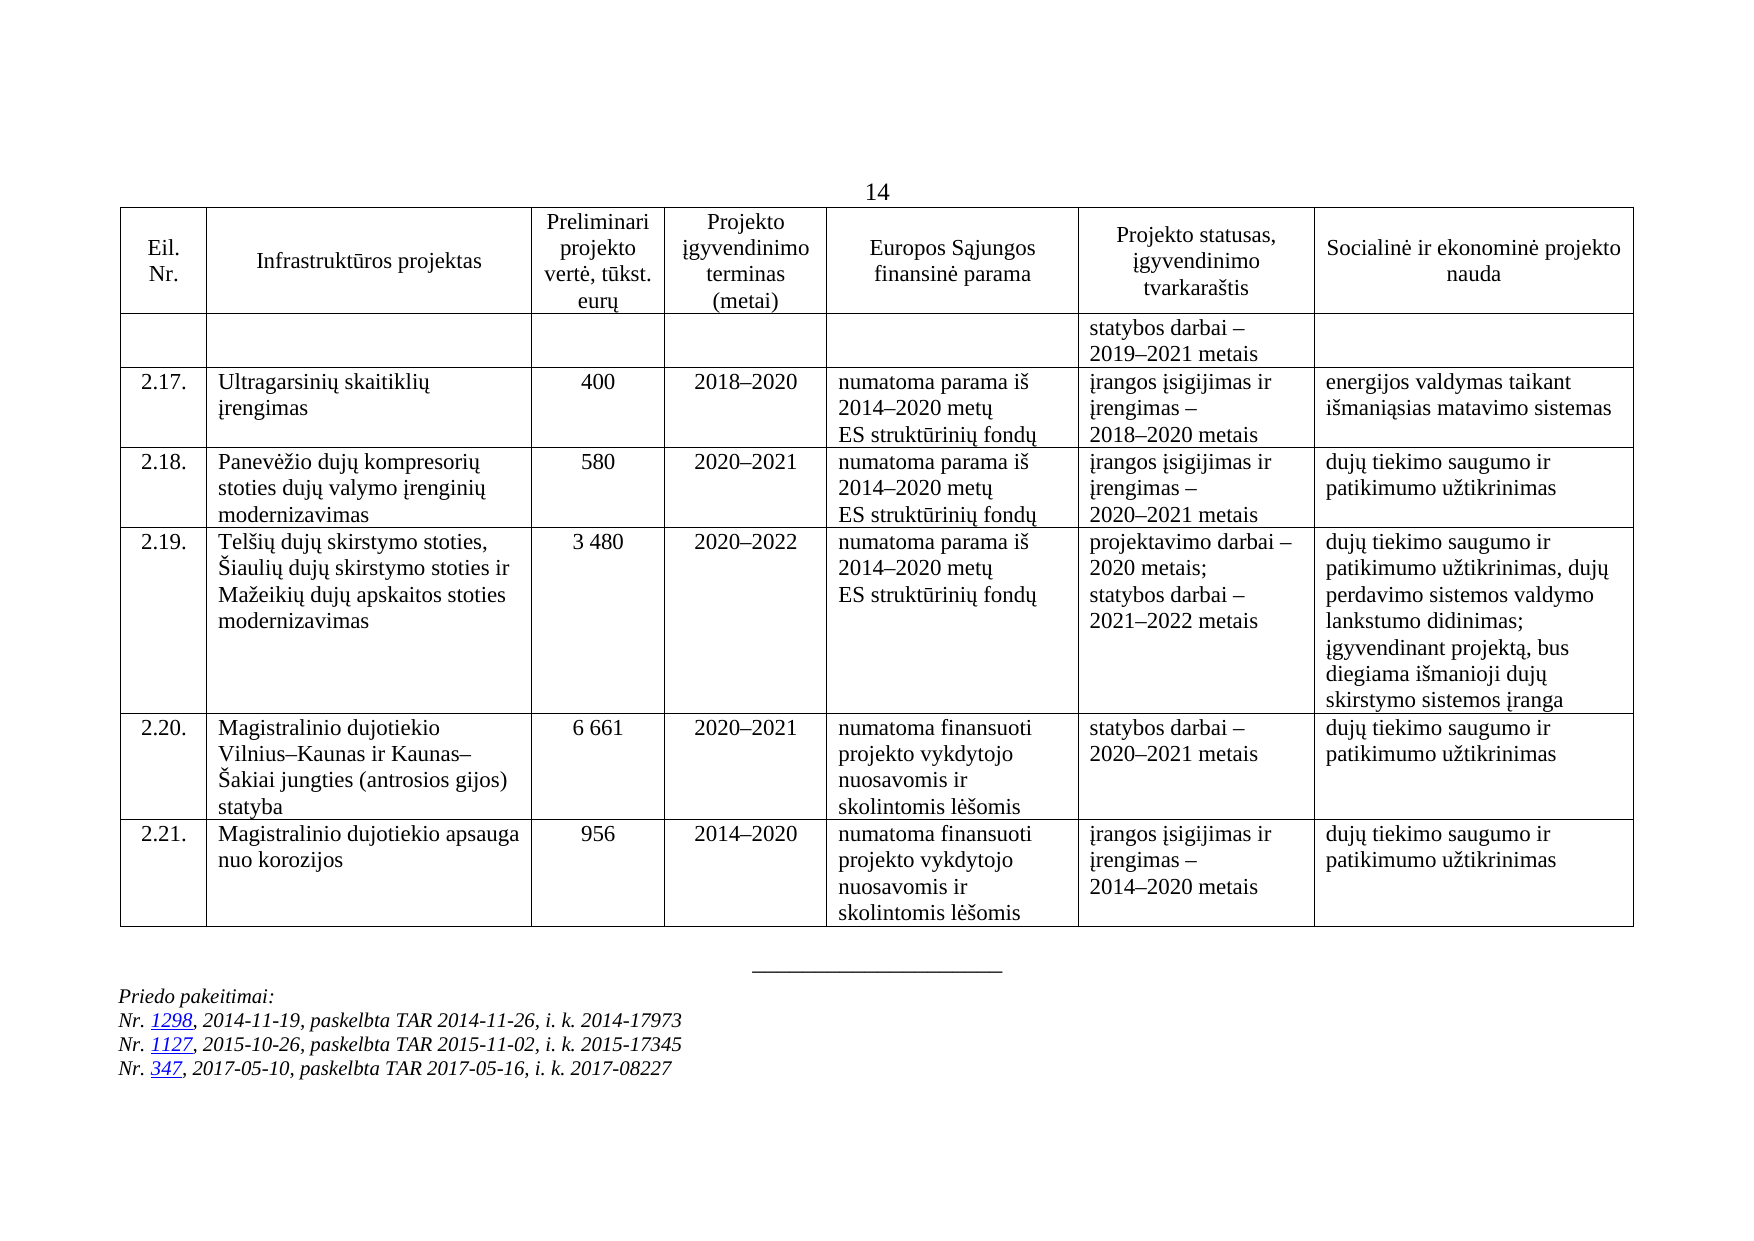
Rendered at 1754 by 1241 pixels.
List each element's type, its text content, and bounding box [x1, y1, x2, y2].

table_cell dujų tiekimo saugumo ir patikimumo užtikrinimas [1315, 448, 1633, 527]
text Nr. 347, 2017-05-10, paskelbta TAR 2017-05-16, i. k. 2017-08227 [118, 1056, 1636, 1080]
table_cell numatoma parama iš 2014–2020 metų ES struktūrinių fondų [827, 368, 1078, 447]
table_cell Panevėžio dujų kompresorių stoties dujų valymo įrenginių modernizavimas [207, 448, 531, 527]
table_cell [121, 314, 206, 367]
table_cell 2020–2022 [665, 528, 826, 713]
table_cell Magistralinio dujotiekio Vilnius–Kaunas ir Kaunas–Šakiai jungties (antrosios gijos) statyba [207, 714, 531, 819]
table_cell 956 [532, 820, 664, 926]
table_cell dujų tiekimo saugumo ir patikimumo užtikrinimas, dujų perdavimo sistemos valdymo lankstumo didinimas; įgyvendinant projektą, bus diegiama išmanioji dujų skirstymo sistemos įranga [1315, 528, 1633, 713]
table_cell 6 661 [532, 714, 664, 819]
table_cell dujų tiekimo saugumo ir patikimumo užtikrinimas [1315, 714, 1633, 819]
table_cell 3 480 [532, 528, 664, 713]
table_cell 400 [532, 368, 664, 447]
table_header Socialinė ir ekonominė projekto nauda [1315, 208, 1633, 313]
table_cell [532, 314, 664, 367]
table_cell Magistralinio dujotiekio apsauga nuo korozijos [207, 820, 531, 926]
text –––––––––––––––––––– [118, 955, 1636, 984]
table_cell įrangos įsigijimas ir įrengimas – 2018–2020 metais [1079, 368, 1314, 447]
table_cell projektavimo darbai – 2020 metais; statybos darbai – 2021–2022 metais [1079, 528, 1314, 713]
table_header Eil. Nr. [121, 208, 206, 313]
table_header Projekto įgyvendinimo terminas (metai) [665, 208, 826, 313]
table_cell [1315, 314, 1633, 367]
table_cell dujų tiekimo saugumo ir patikimumo užtikrinimas [1315, 820, 1633, 926]
table_cell 2.17. [121, 368, 206, 447]
text Priedo pakeitimai: [118, 984, 1636, 1008]
table_header Europos Sąjungos finansinė parama [827, 208, 1078, 313]
table_cell 2.21. [121, 820, 206, 926]
table_cell 2020–2021 [665, 448, 826, 527]
table_cell Ultragarsinių skaitiklių įrengimas [207, 368, 531, 447]
table_header Preliminari projekto vertė, tūkst. eurų [532, 208, 664, 313]
table_cell 2.20. [121, 714, 206, 819]
table_cell statybos darbai – 2020–2021 metais [1079, 714, 1314, 819]
table_cell įrangos įsigijimas ir įrengimas – 2020–2021 metais [1079, 448, 1314, 527]
table_cell statybos darbai – 2019–2021 metais [1079, 314, 1314, 367]
table_cell numatoma finansuoti projekto vykdytojo nuosavomis ir skolintomis lėšomis [827, 820, 1078, 926]
table_cell Telšių dujų skirstymo stoties, Šiaulių dujų skirstymo stoties ir Mažeikių dujų apskaitos stoties modernizavimas [207, 528, 531, 713]
table_header Projekto statusas, įgyvendinimo tvarkaraštis [1079, 208, 1314, 313]
table_header Infrastruktūros projektas [207, 208, 531, 313]
table_cell [207, 314, 531, 367]
text Nr. 1298, 2014-11-19, paskelbta TAR 2014-11-26, i. k. 2014-17973 [118, 1008, 1636, 1032]
table_cell 2014–2020 [665, 820, 826, 926]
table_cell 2.19. [121, 528, 206, 713]
table_cell [665, 314, 826, 367]
table_cell 2018–2020 [665, 368, 826, 447]
table_cell 2020–2021 [665, 714, 826, 819]
table_cell numatoma parama iš 2014–2020 metų ES struktūrinių fondų [827, 528, 1078, 713]
table_cell [827, 314, 1078, 367]
table_cell numatoma finansuoti projekto vykdytojo nuosavomis ir skolintomis lėšomis [827, 714, 1078, 819]
table_cell įrangos įsigijimas ir įrengimas – 2014–2020 metais [1079, 820, 1314, 926]
text Nr. 1127, 2015-10-26, paskelbta TAR 2015-11-02, i. k. 2015-17345 [118, 1032, 1636, 1056]
table_cell 580 [532, 448, 664, 527]
table_cell energijos valdymas taikant išmaniąsias matavimo sistemas [1315, 368, 1633, 447]
table_cell numatoma parama iš 2014–2020 metų ES struktūrinių fondų [827, 448, 1078, 527]
table_cell 2.18. [121, 448, 206, 527]
